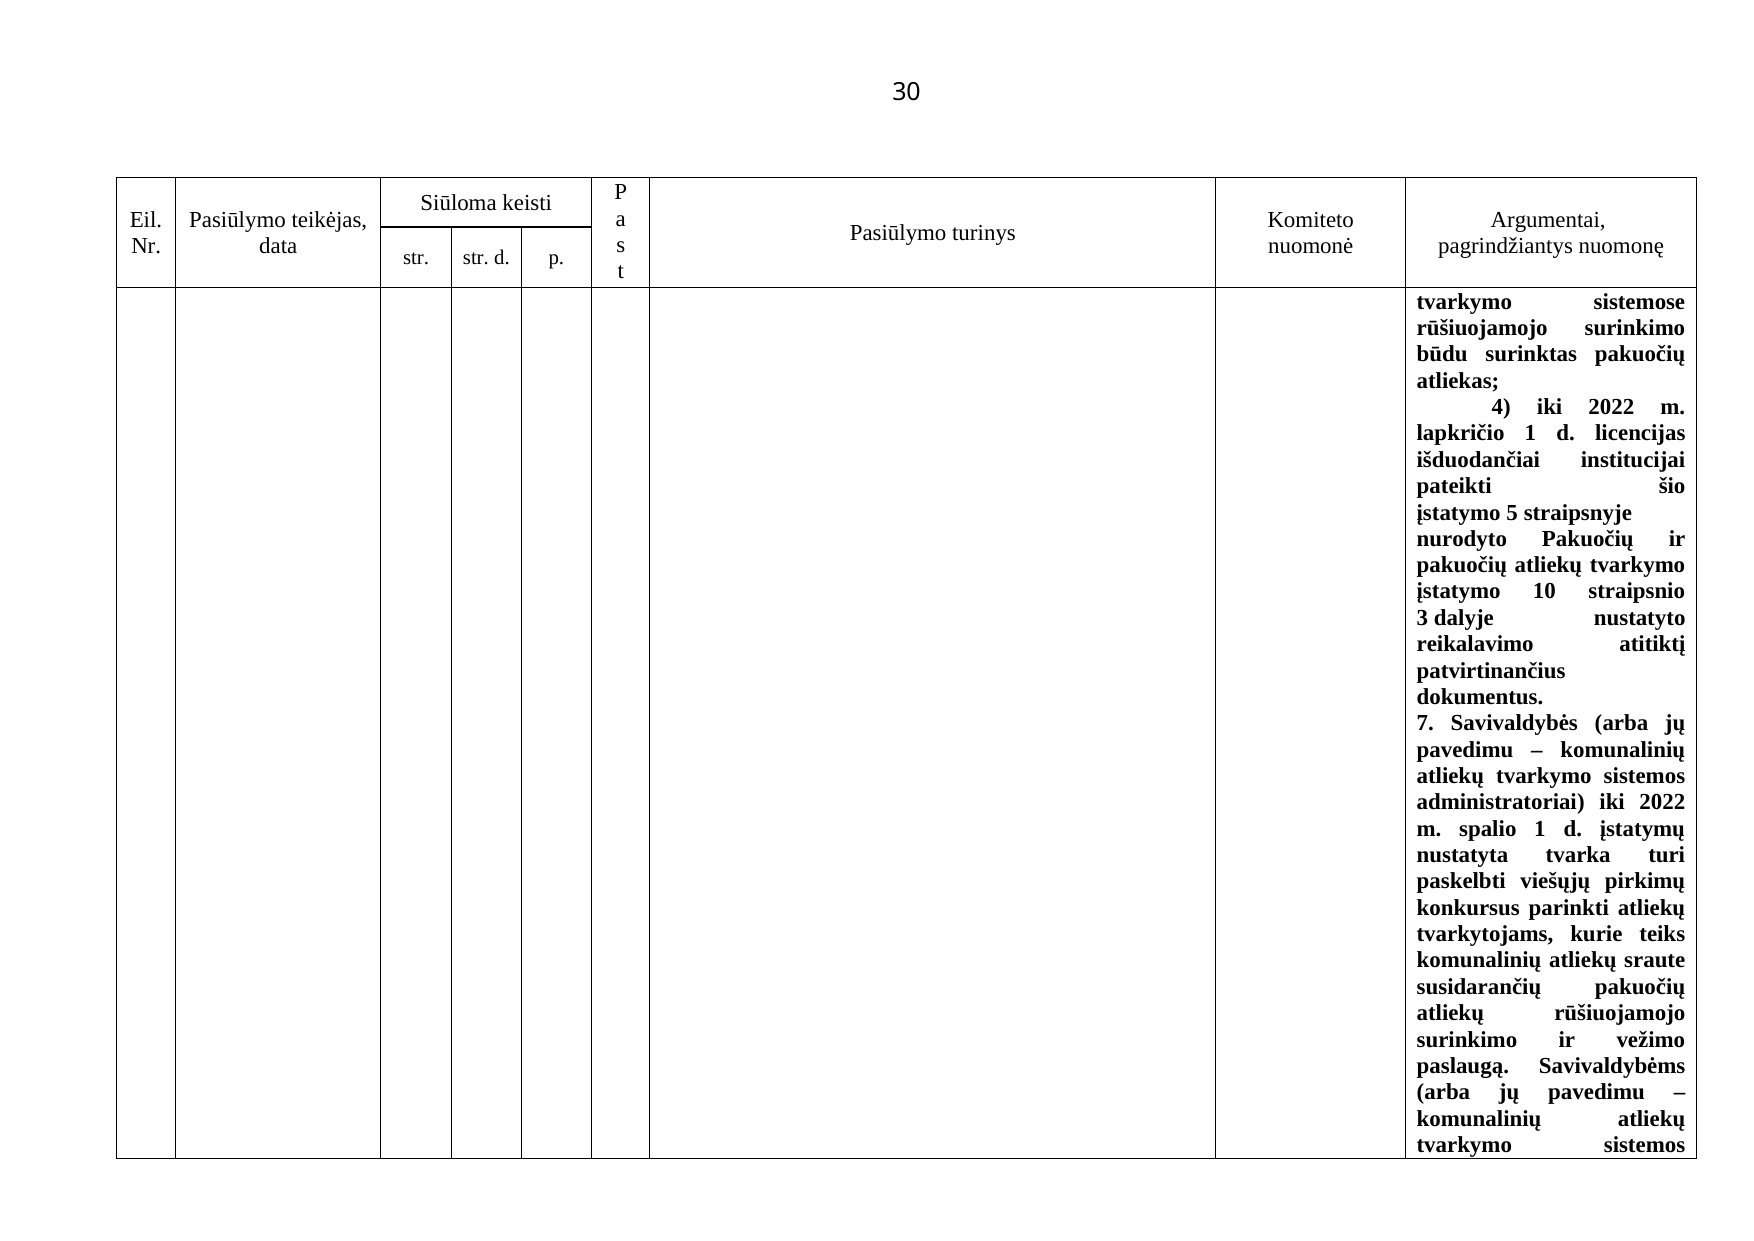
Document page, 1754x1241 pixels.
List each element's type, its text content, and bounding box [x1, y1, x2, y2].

table_cell [1216, 288, 1405, 1157]
table_header Pasiūlymo turinys [650, 178, 1215, 287]
table_cell [381, 288, 451, 1157]
table_cell [176, 288, 380, 1157]
table_cell [117, 288, 175, 1157]
table_cell [452, 288, 521, 1157]
table_header Eil. Nr. [117, 178, 175, 287]
table_header Pasiūlymo teikėjas, data [176, 178, 380, 287]
table_cell p. [522, 228, 591, 287]
table_header Siūloma keisti [381, 178, 591, 226]
table_cell tvarkymo sistemose rūšiuojamojo surinkimo būdu surinktas pakuočių atliekas; 4) iki 2022 m. lapkričio 1 d. licencijas išduodančiai institucijai pateikti šio įstatymo 5 straipsnyje nurodyto Pakuočių ir pakuočių atliekų tvarkymo įstatymo 10 straipsnio 3 dalyje nustatyto reikalavimo atitiktį patvirtinančius dokumentus. 7. Savivaldybės (arba jų pavedimu – komunalinių atliekų tvarkymo sistemos administratoriai) iki 2022 m. spalio 1 d. įstatymų nustatyta tvarka turi paskelbti viešųjų pirkimų konkursus parinkti atliekų tvarkytojams, kurie teiks komunalinių atliekų sraute susidarančių pakuočių atliekų rūšiuojamojo surinkimo ir vežimo paslaugą. Savivaldybėms (arba jų pavedimu – komunalinių atliekų tvarkymo sistemos [1406, 288, 1696, 1157]
table_cell str. [381, 228, 451, 287]
table_header Pastabos [592, 178, 649, 287]
table_cell [650, 288, 1215, 1157]
table_cell [522, 288, 591, 1157]
table_header Argumentai, pagrindžiantys nuomonę [1406, 178, 1696, 287]
table_cell str. d. [452, 228, 521, 287]
table_cell [592, 288, 649, 1157]
table_header Komiteto nuomonė [1216, 178, 1405, 287]
